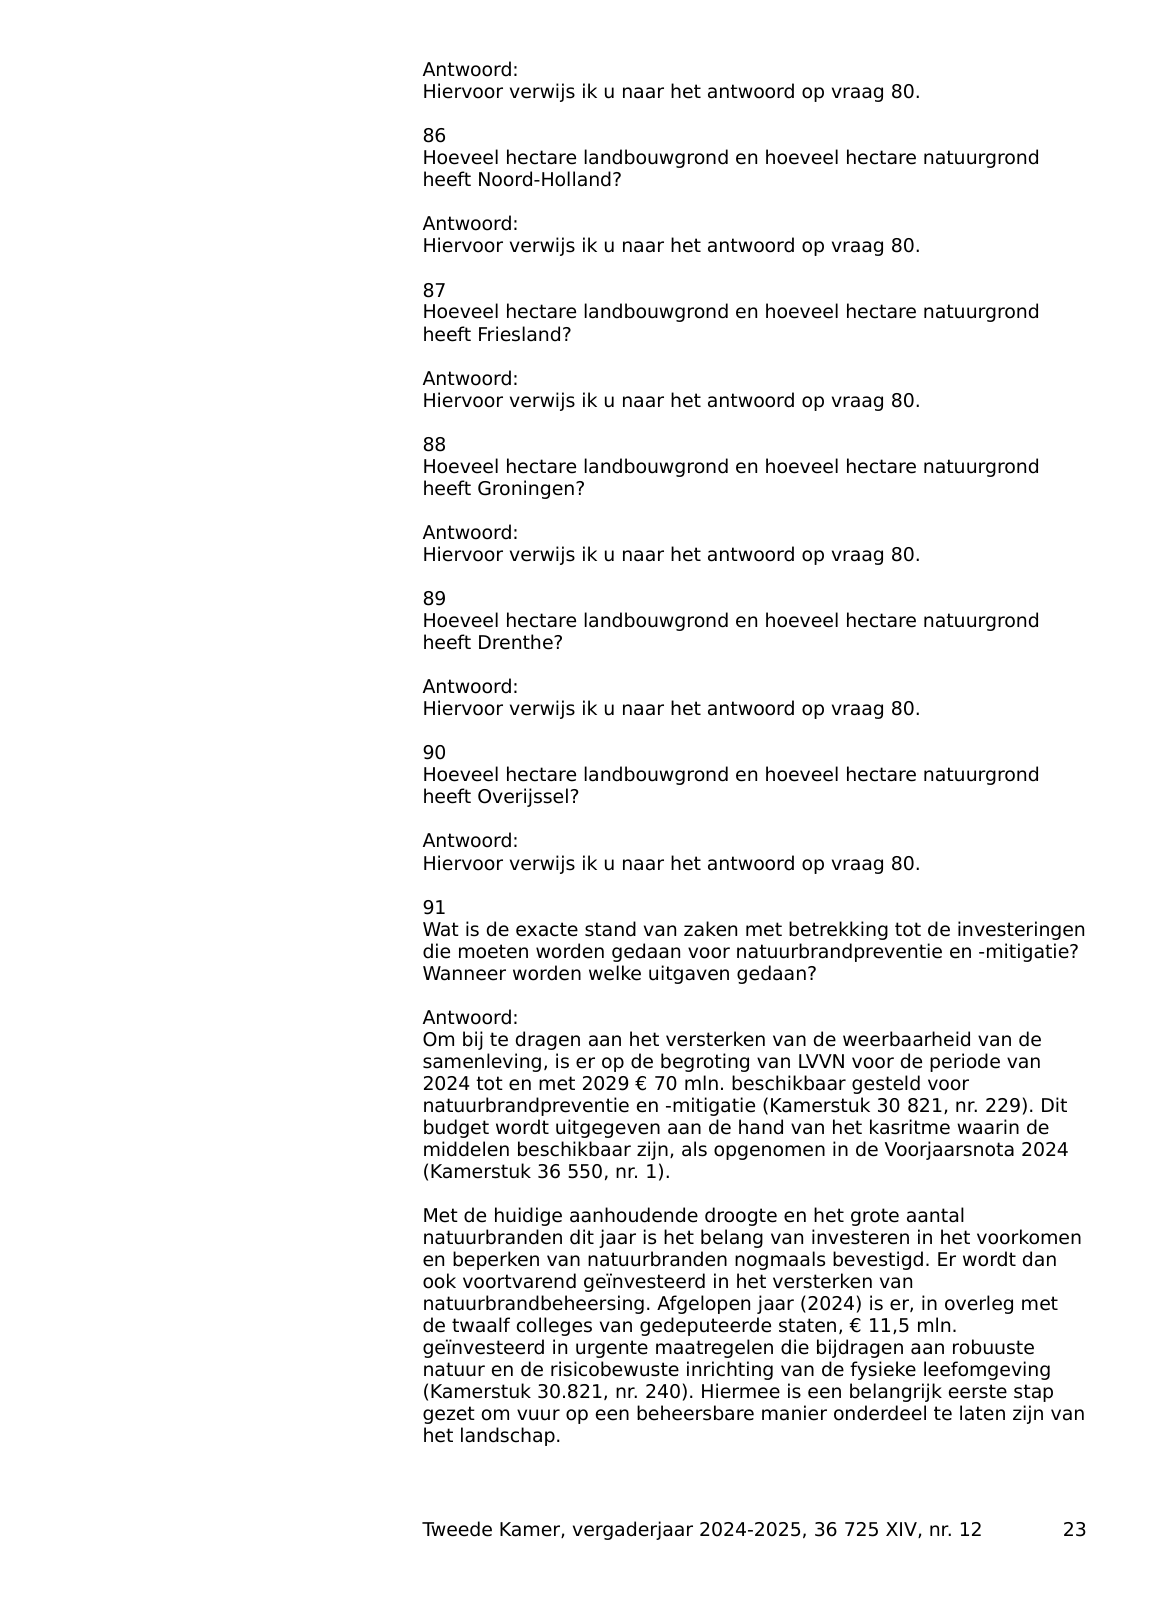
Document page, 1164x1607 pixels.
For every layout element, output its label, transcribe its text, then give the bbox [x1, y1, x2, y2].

text Antwoord: [422, 59, 1087, 81]
text Hoeveel hectare landbouwgrond en hoeveel hectare natuurgrond heeft Groningen? [422, 456, 1087, 500]
text Antwoord: [422, 368, 1087, 389]
text Antwoord: [422, 522, 1087, 544]
text 90 [422, 742, 1087, 764]
text Hiervoor verwijs ik u naar het antwoord op vraag 80. [422, 235, 1087, 257]
text Antwoord: [422, 213, 1087, 235]
text Om bij te dragen aan het versterken van de weerbaarheid van de samenleving, is er op de begroting van LVVN voor de periode van 2024 tot en met 2029 € 70 mln. beschikbaar gesteld voor natuurbrandpreventie en -mitigatie (Kamerstuk 30 821, nr. 229). Dit budget wordt uitgegeven aan de hand van het kasritme waarin de middelen beschikbaar zijn, als opgenomen in de Voorjaarsnota 2024 (Kamerstuk 36 550, nr. 1). [422, 1029, 1087, 1182]
text Hoeveel hectare landbouwgrond en hoeveel hectare natuurgrond heeft Drenthe? [422, 610, 1087, 654]
text Hiervoor verwijs ik u naar het antwoord op vraag 80. [422, 698, 1087, 720]
text Antwoord: [422, 1007, 1087, 1029]
text Hoeveel hectare landbouwgrond en hoeveel hectare natuurgrond heeft Overijssel? [422, 764, 1087, 808]
text Met de huidige aanhoudende droogte en het grote aantal natuurbranden dit jaar is het belang van investeren in het voorkomen en beperken van natuurbranden nogmaals bevestigd. Er wordt dan ook voortvarend geïnvesteerd in het versterken van natuurbrandbeheersing. Afgelopen jaar (2024) is er, in overleg met de twaalf colleges van gedeputeerde staten, € 11,5 mln. geïnvesteerd in urgente maatregelen die bijdragen aan robuuste natuur en de risicobewuste inrichting van de fysieke leefomgeving (Kamerstuk 30.821, nr. 240). Hiermee is een belangrijk eerste stap gezet om vuur op een beheersbare manier onderdeel te laten zijn van het landschap. [422, 1205, 1087, 1446]
text Hiervoor verwijs ik u naar het antwoord op vraag 80. [422, 852, 1087, 874]
text 86 [422, 125, 1087, 147]
text Hiervoor verwijs ik u naar het antwoord op vraag 80. [422, 389, 1087, 412]
text Hiervoor verwijs ik u naar het antwoord op vraag 80. [422, 544, 1087, 566]
text Antwoord: [422, 676, 1087, 698]
text 88 [422, 434, 1087, 456]
text Hiervoor verwijs ik u naar het antwoord op vraag 80. [422, 81, 1087, 103]
text 89 [422, 588, 1087, 610]
text Hoeveel hectare landbouwgrond en hoeveel hectare natuurgrond heeft Friesland? [422, 301, 1087, 345]
text Antwoord: [422, 830, 1087, 852]
text Hoeveel hectare landbouwgrond en hoeveel hectare natuurgrond heeft Noord-Holland? [422, 147, 1087, 191]
text 91 [422, 897, 1087, 918]
text 87 [422, 279, 1087, 301]
text Wat is de exacte stand van zaken met betrekking tot de investeringen die moeten worden gedaan voor natuurbrandpreventie en -mitigatie? Wanneer worden welke uitgaven gedaan? [422, 918, 1087, 984]
